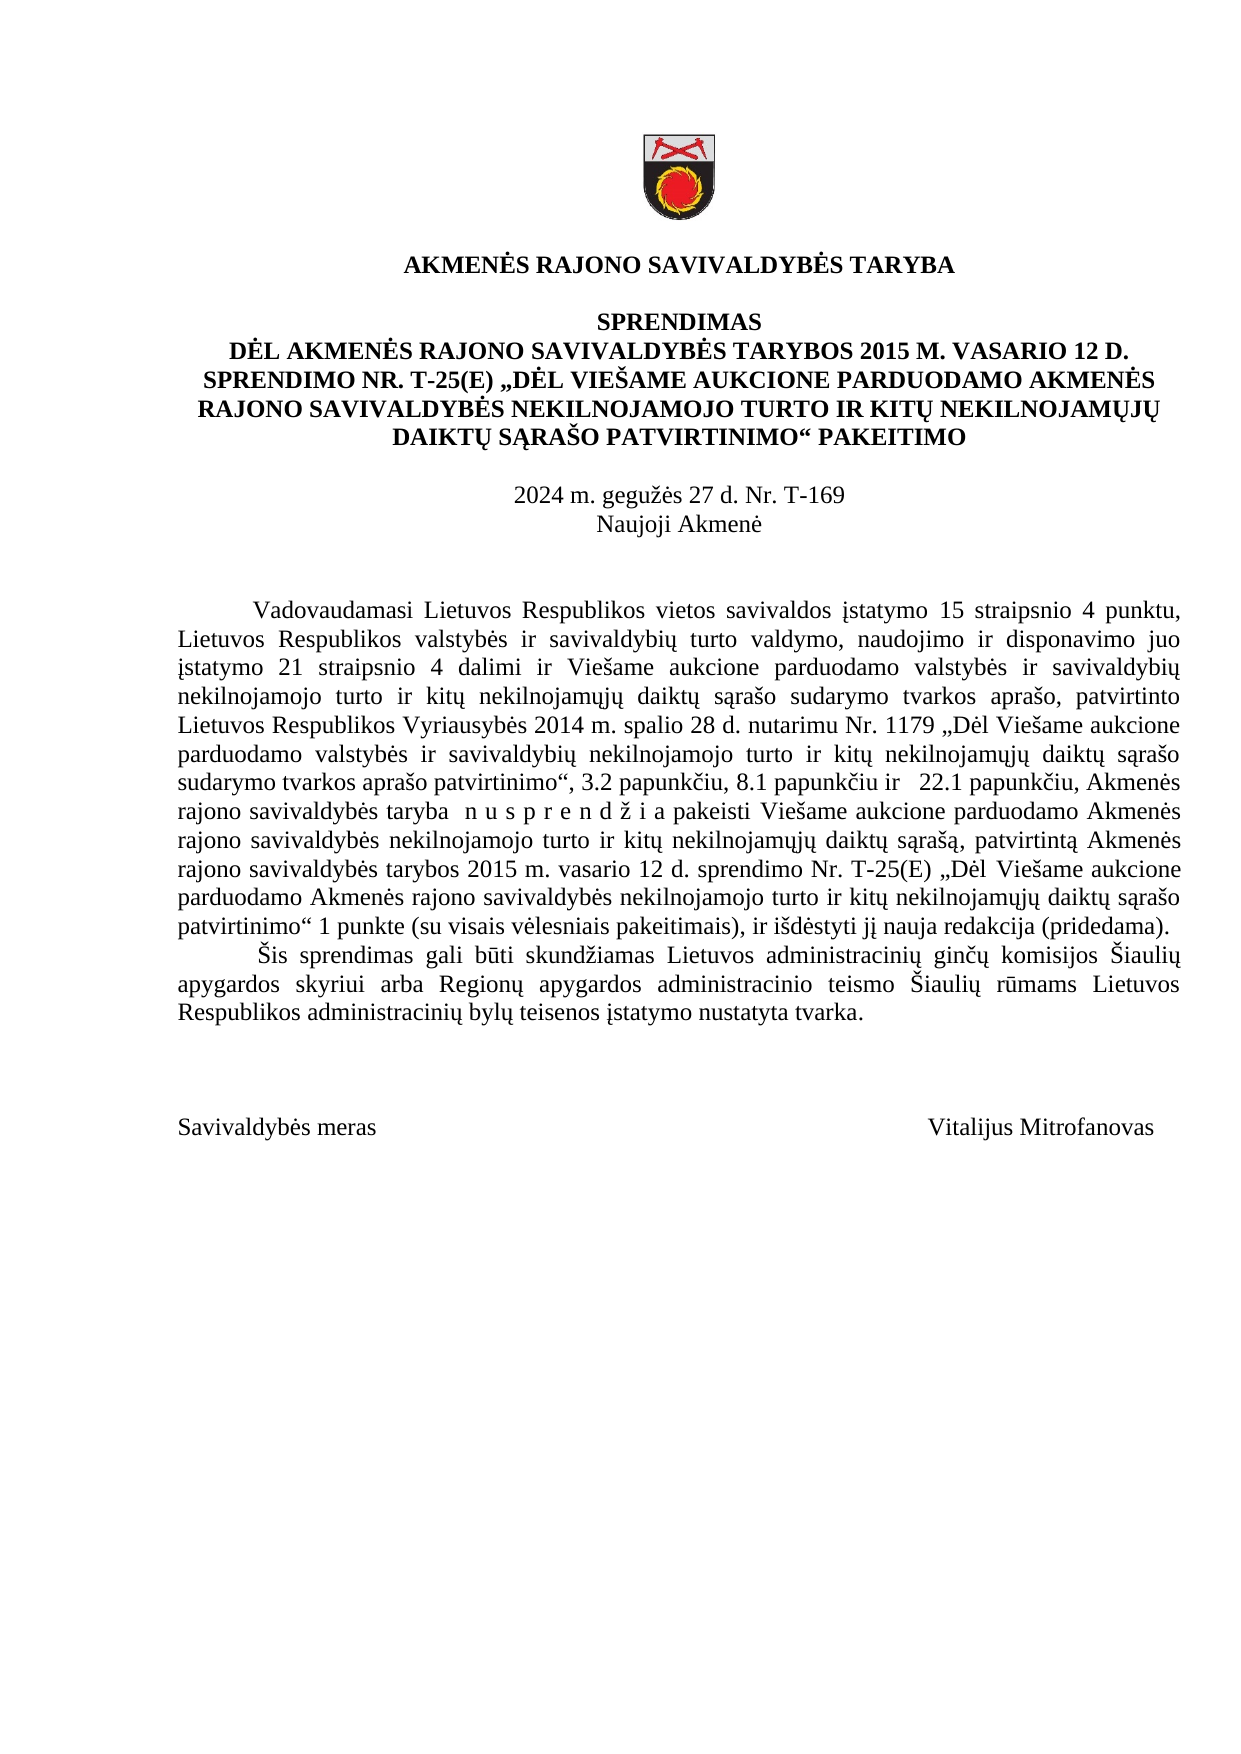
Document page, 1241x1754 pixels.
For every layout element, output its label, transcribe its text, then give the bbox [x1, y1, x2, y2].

text Savivaldybės meras Vitalijus Mitrofanovas [177, 1112, 1181, 1141]
text Naujoji Akmenė [177, 509, 1181, 537]
text Šis sprendimas gali būti skundžiamas Lietuvos administracinių ginčų komisijos Šiaulių apygardos skyriui arba Regionų apygardos administracinio teismo Šiaulių rūmams Lietuvos Respublikos administracinių bylų teisenos įstatymo nustatyta tvarka. [177, 940, 1181, 1026]
text DĖL AKMENĖS RAJONO SAVIVALDYBĖS TARYBOS 2015 M. VASARIO 12 D. SPRENDIMO NR. T-25(E) „DĖL VIEŠAME AUKCIONE PARDUODAMO AKMENĖS RAJONO SAVIVALDYBĖS NEKILNOJAMOJO TURTO IR KITŲ NEKILNOJAMŲJŲ DAIKTŲ SĄRAŠO PATVIRTINIMO“ PAKEITIMO [177, 336, 1181, 451]
text 2024 m. gegužės 27 d. Nr. T-169 [177, 480, 1181, 509]
text Vadovaudamasi Lietuvos Respublikos vietos savivaldos įstatymo 15 straipsnio 4 punktu, Lietuvos Respublikos valstybės ir savivaldybių turto valdymo, naudojimo ir disponavimo juo įstatymo 21 straipsnio 4 dalimi ir Viešame aukcione parduodamo valstybės ir savivaldybių nekilnojamojo turto ir kitų nekilnojamųjų daiktų sąrašo sudarymo tvarkos aprašo, patvirtinto Lietuvos Respublikos Vyriausybės 2014 m. spalio 28 d. nutarimu Nr. 1179 „Dėl Viešame aukcione parduodamo valstybės ir savivaldybių nekilnojamojo turto ir kitų nekilnojamųjų daiktų sąrašo sudarymo tvarkos aprašo patvirtinimo“, 3.2 papunkčiu, 8.1 papunkčiu ir 22.1 papunkčiu, Akmenės rajono savivaldybės taryba n u s p r e n d ž i a pakeisti Viešame aukcione parduodamo Akmenės rajono savivaldybės nekilnojamojo turto ir kitų nekilnojamųjų daiktų sąrašą, patvirtintą Akmenės rajono savivaldybės tarybos 2015 m. vasario 12 d. sprendimo Nr. T-25(E) „Dėl Viešame aukcione parduodamo Akmenės rajono savivaldybės nekilnojamojo turto ir kitų nekilnojamųjų daiktų sąrašo patvirtinimo“ 1 punkte (su visais vėlesniais pakeitimais), ir išdėstyti jį nauja redakcija (pridedama). [177, 595, 1181, 940]
text AKMENĖS RAJONO SAVIVALDYBĖS TARYBA [177, 250, 1181, 279]
text SPRENDIMAS [177, 307, 1181, 336]
